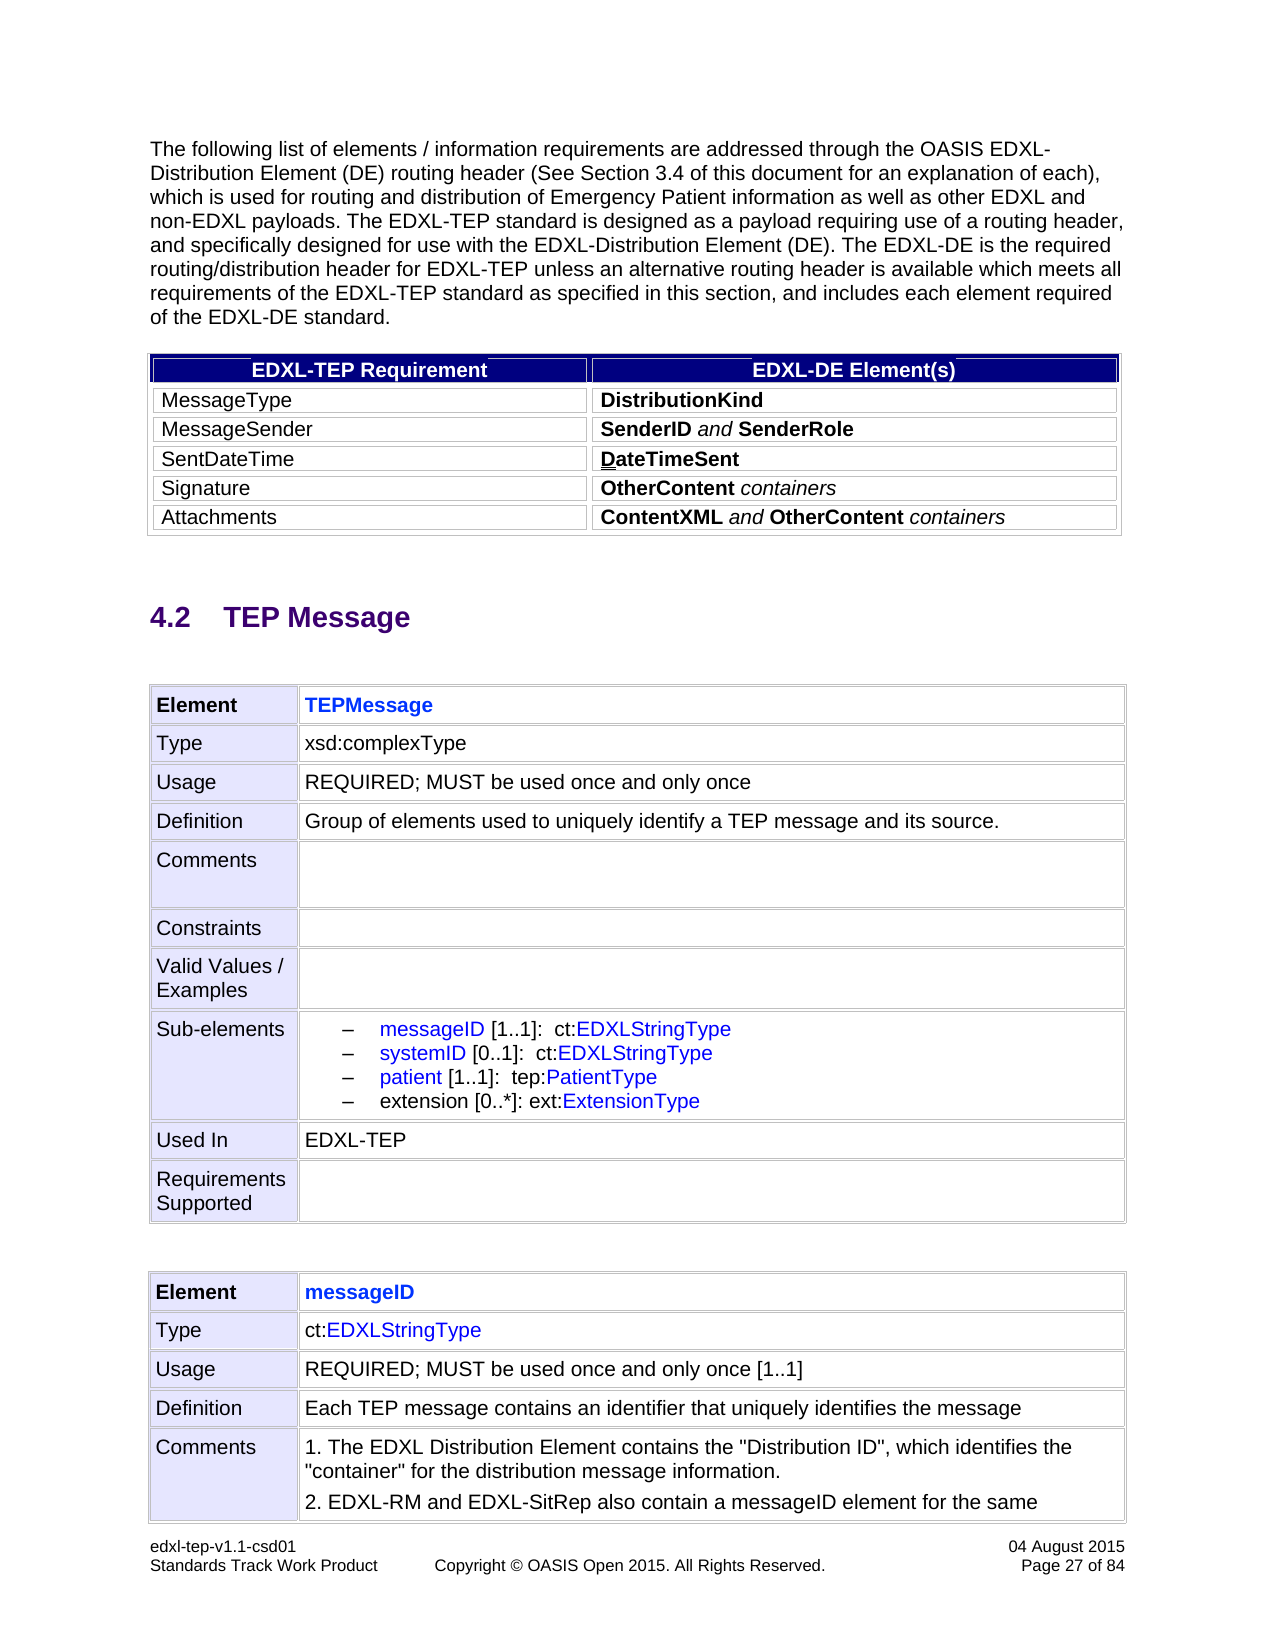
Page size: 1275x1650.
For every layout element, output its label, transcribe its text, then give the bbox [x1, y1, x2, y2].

table_cell Comments [152, 842, 297, 907]
table_cell Usage [151, 1352, 297, 1387]
table_cell Comments [151, 1429, 297, 1520]
table_header EDXL-DE Element(s) [589, 354, 1119, 382]
table_cell ct:EDXLStringType [300, 1313, 1124, 1348]
table_cell Type [151, 1313, 297, 1348]
table_cell Constraints [152, 910, 297, 946]
subtitle TEP Message [150, 600, 1125, 634]
table_cell Valid Values / Examples [152, 949, 297, 1008]
table_header TEPMessage [300, 687, 1124, 723]
table_cell Sub-elements [152, 1012, 297, 1119]
table_cell MessageType [150, 382, 589, 412]
table_cell REQUIRED; MUST be used once and only once [300, 765, 1124, 800]
table_cell Signature [150, 470, 589, 500]
table_header Element [151, 1274, 297, 1310]
table_cell SenderID and SenderRole [589, 412, 1119, 441]
table_cell MessageSender [150, 412, 589, 441]
table_header EDXL-TEP Requirement [150, 354, 589, 382]
table_cell Requirements Supported [152, 1161, 297, 1221]
table_cell Usage [152, 765, 297, 800]
table_cell Type [152, 726, 297, 761]
table_cell OtherContent containers [589, 470, 1119, 500]
table_cell Used In [152, 1123, 297, 1158]
table_header Element [152, 687, 297, 723]
table_header messageID [300, 1274, 1124, 1310]
table_cell Definition [151, 1391, 297, 1426]
table_cell [300, 949, 1124, 1008]
table_cell EDXL-TEP [300, 1123, 1124, 1158]
table_cell [300, 910, 1124, 946]
table_cell DateTimeSent [589, 441, 1119, 470]
table_cell Group of elements used to uniquely identify a TEP message and its source. [300, 804, 1124, 839]
table_cell [300, 1161, 1124, 1221]
table_cell DistributionKind [589, 382, 1119, 412]
table_cell [300, 842, 1124, 907]
table_cell SentDateTime [150, 441, 589, 470]
table_cell xsd:complexType [300, 726, 1124, 761]
table_cell Definition [152, 804, 297, 839]
table_cell Each TEP message contains an identifier that uniquely identifies the message [300, 1391, 1124, 1426]
table_cell Attachments [150, 500, 589, 529]
table_cell 1. The EDXL Distribution Element contains the "Distribution ID", which identifies the "container" for the distribution message information. 2. EDXL-RM and EDXL-SitRep also contain a messageID element for the same [300, 1429, 1124, 1520]
text The following list of elements / information requirements are addressed through the OASIS EDXL-Distribution Element (DE) routing header (See Section 3.4 of this document for an explanation of each), which is used for routing and distribution of Emergency Patient information as well as other EDXL and non-EDXL payloads. The EDXL-TEP standard is designed as a payload requiring use of a routing header, and specifically designed for use with the EDXL-Distribution Element (DE). The EDXL-DE is the required routing/distribution header for EDXL-TEP unless an alternative routing header is available which meets all requirements of the EDXL-TEP standard as specified in this section, and includes each element required of the EDXL-DE standard. [150, 137, 1125, 329]
table_cell messageID [1..1]: ct:EDXLStringType systemID [0..1]: ct:EDXLStringType patient [1..1]: tep:PatientType extension [0..*]: ext:ExtensionType [300, 1012, 1124, 1119]
table_cell ContentXML and OtherContent containers [589, 500, 1119, 529]
table_cell REQUIRED; MUST be used once and only once [1..1] [300, 1352, 1124, 1387]
